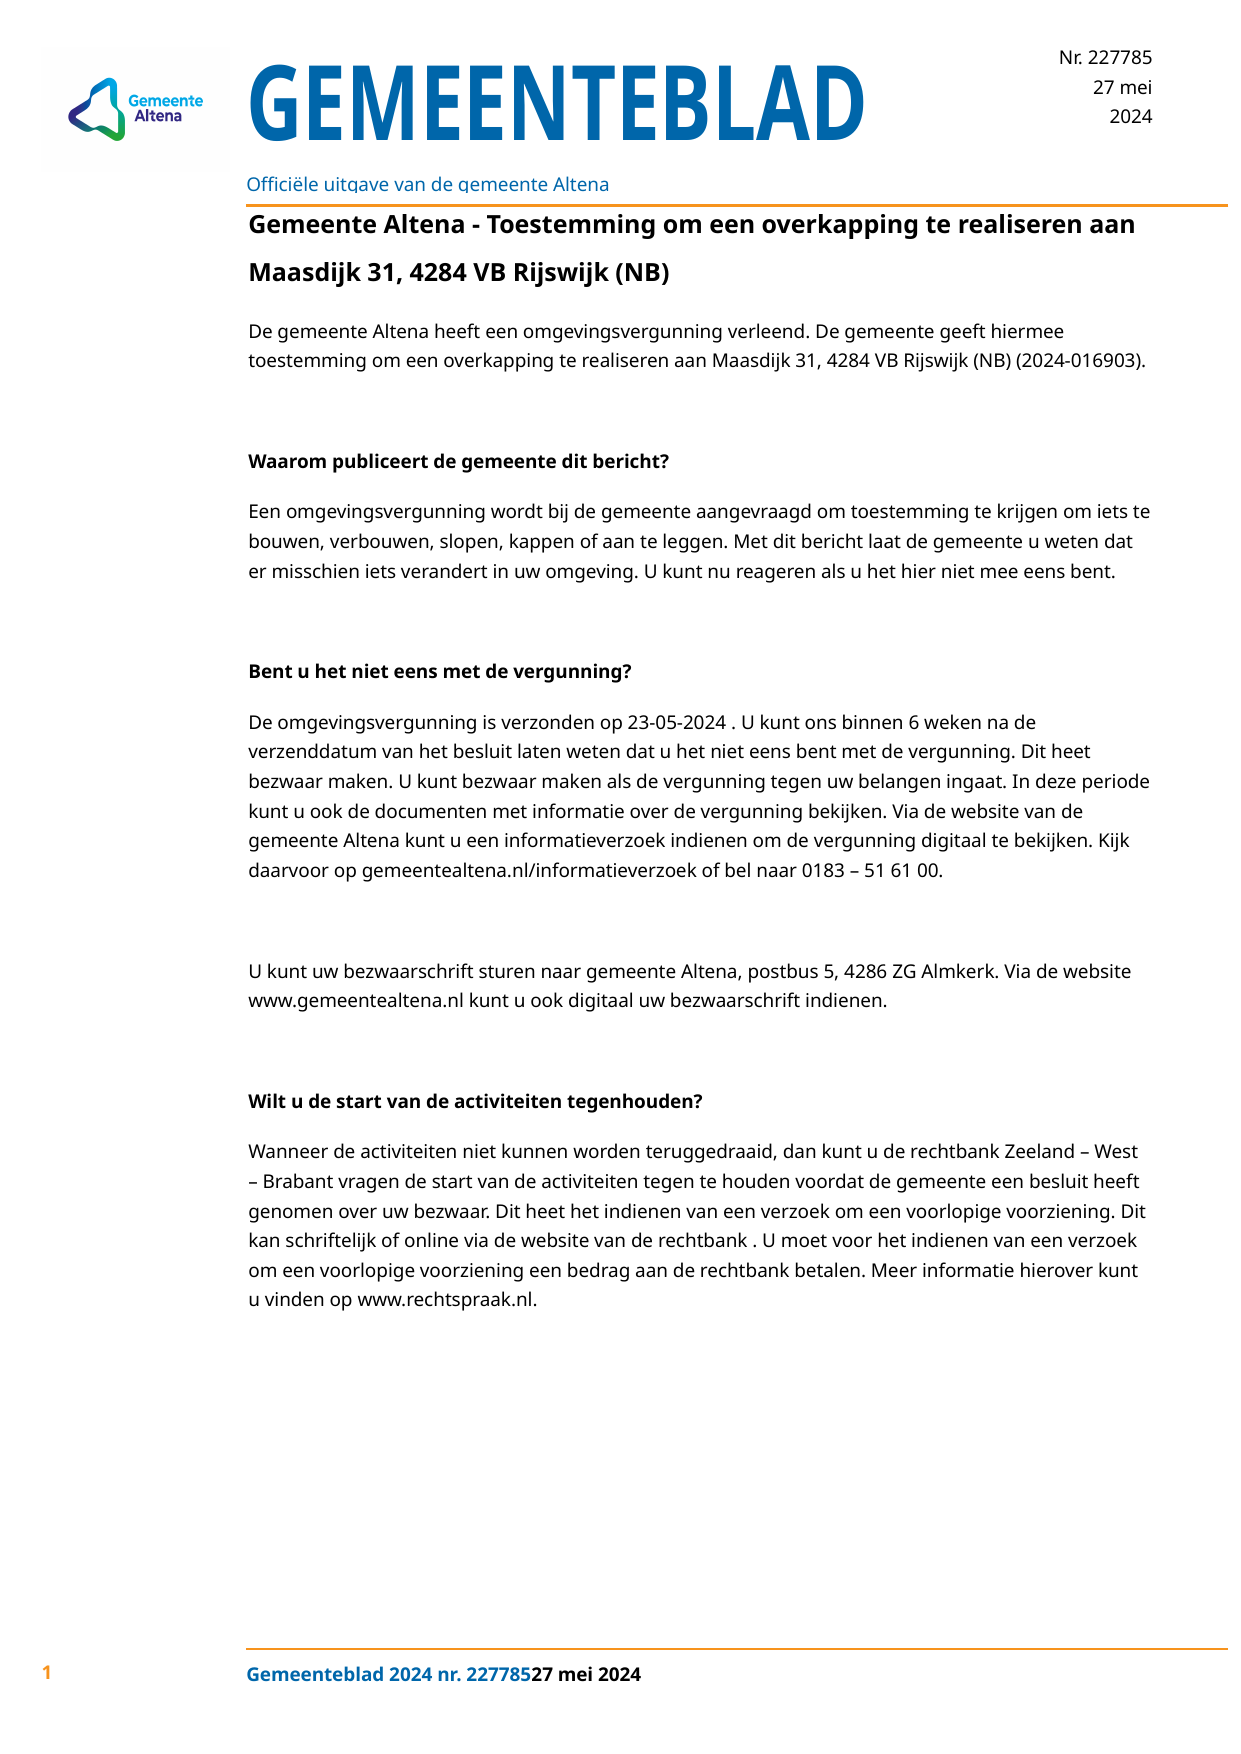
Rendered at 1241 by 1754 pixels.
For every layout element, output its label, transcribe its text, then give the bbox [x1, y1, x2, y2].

text Een omgevingsvergunning wordt bij de gemeente aangevraagd om toestemming te krijgen om iets te bouwen, verbouwen, slopen, kappen of aan te leggen. Met dit bericht laat de gemeente u weten dat er misschien iets verandert in uw omgeving. U kunt nu reageren als u het hier niet mee eens bent. [248, 499, 1152, 584]
text De gemeente Altena heeft een omgevingsvergunning verleend. De gemeente geeft hiermee toestemming om een overkapping te realiseren aan Maasdijk 31, 4284 VB Rijswijk (NB) (2024-016903). [248, 318, 1152, 373]
text Wilt u de start van de activiteiten tegenhouden? [248, 1088, 1152, 1114]
text De omgevingsvergunning is verzonden op 23-05-2024 . U kunt ons binnen 6 weken na de verzenddatum van het besluit laten weten dat u het niet eens bent met de vergunning. Dit heet bezwaar maken. U kunt bezwaar maken als de vergunning tegen uw belangen ingaat. In deze periode kunt u ook de documenten met informatie over de vergunning bekijken. Via de website van de gemeente Altena kunt u een informatieverzoek indienen om de vergunning digitaal te bekijken. Kijk daarvoor op gemeentealtena.nl/informatieverzoek of bel naar 0183 – 51 61 00. [248, 709, 1152, 883]
text U kunt uw bezwaarschrift sturen naar gemeente Altena, postbus 5, 4286 ZG Almkerk. Via de website www.gemeentealtena.nl kunt u ook digitaal uw bezwaarschrift indienen. [248, 958, 1152, 1013]
text Waarom publiceert de gemeente dit bericht? [248, 448, 1152, 474]
picture [41, 47, 231, 172]
text Bent u het niet eens met de vergunning? [248, 659, 1152, 684]
text Gemeente Altena - Toestemming om een overkapping te realiseren aan Maasdijk 31, 4284 VB Rijswijk (NB) [248, 207, 1152, 288]
text Wanneer de activiteiten niet kunnen worden teruggedraaid, dan kunt u de rechtbank Zeeland – West – Brabant vragen de start van de activiteiten tegen te houden voordat de gemeente een besluit heeft genomen over uw bezwaar. Dit heet het indienen van een verzoek om een voorlopige voorziening. Dit kan schriftelijk of online via de website van de rechtbank . U moet voor het indienen van een verzoek om een voorlopige voorziening een bedrag aan de rechtbank betalen. Meer informatie hierover kunt u vinden op www.rechtspraak.nl. [248, 1139, 1152, 1312]
